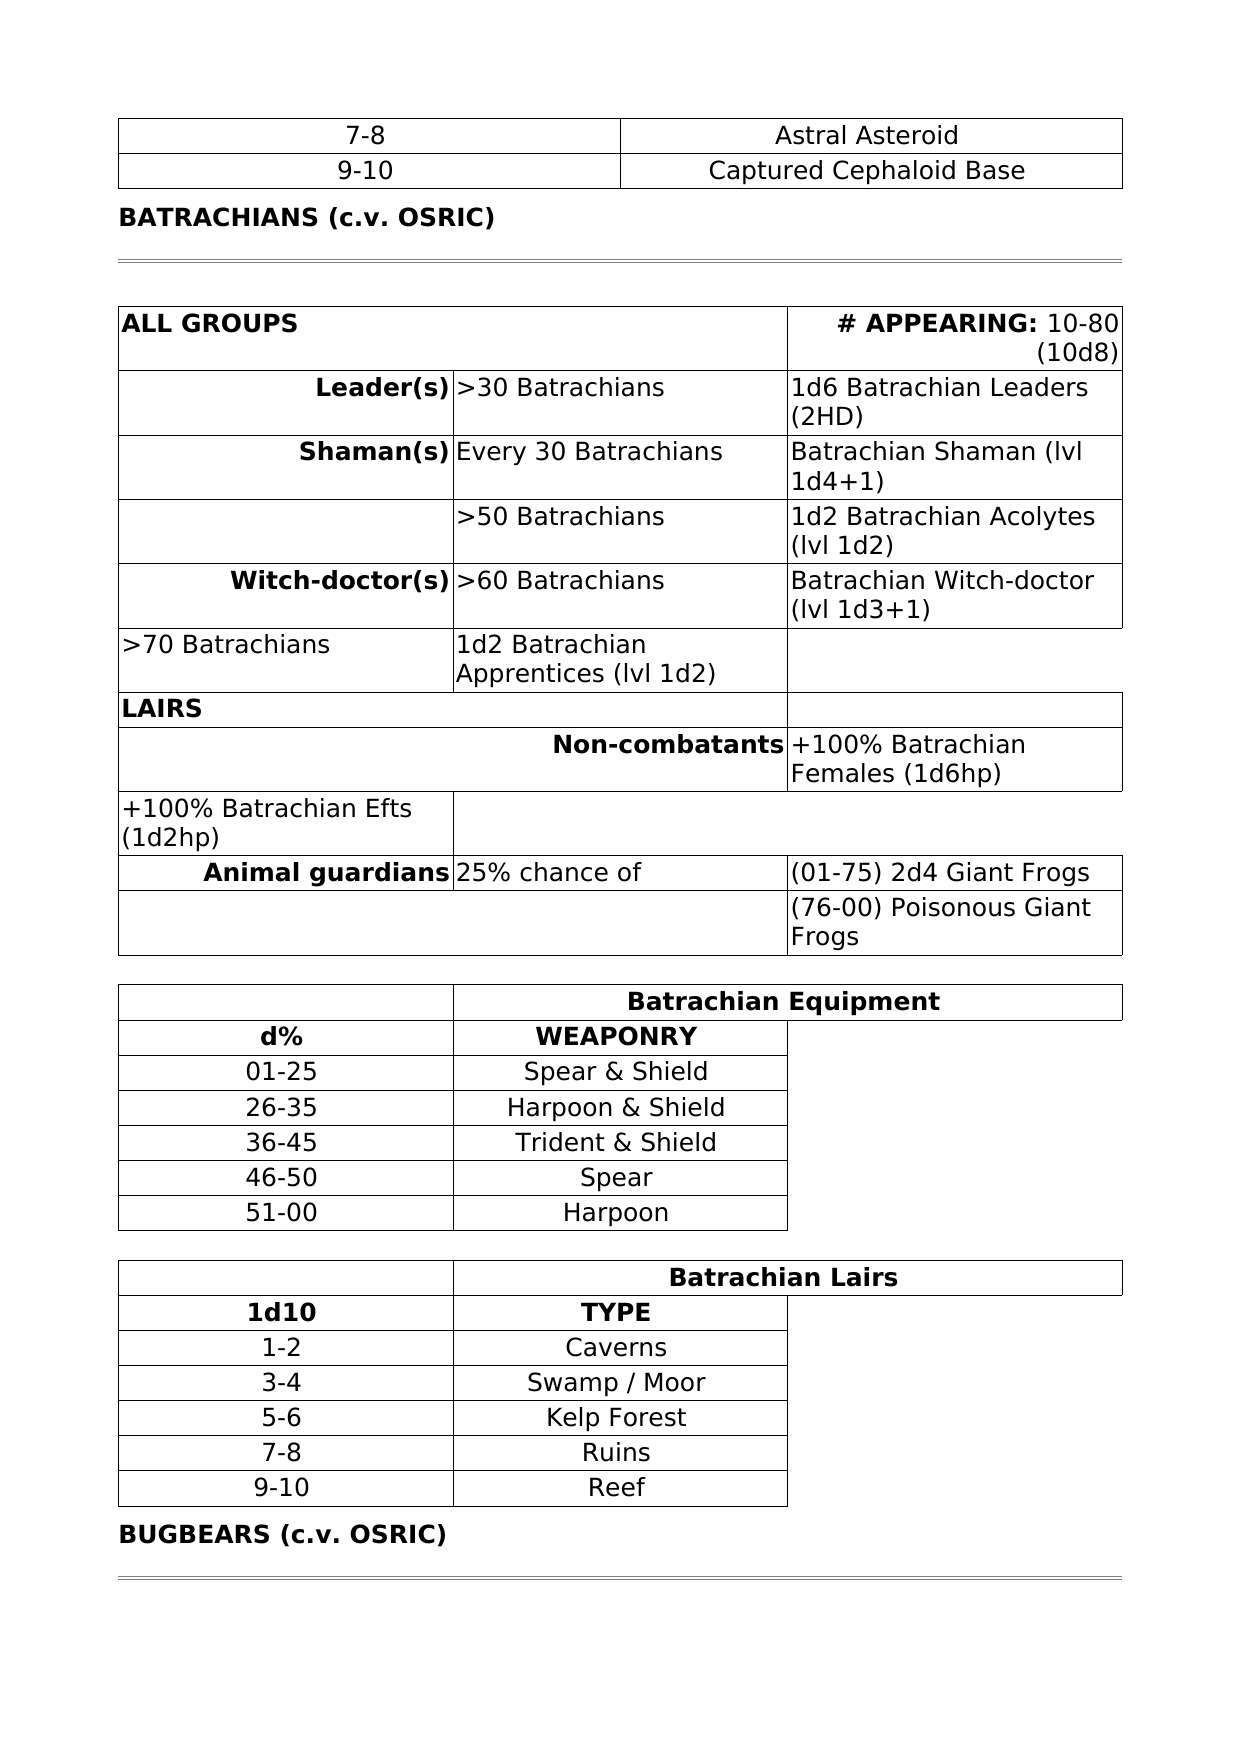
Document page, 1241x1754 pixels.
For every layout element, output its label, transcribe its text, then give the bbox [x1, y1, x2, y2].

table_cell Every 30 Batrachians [454, 436, 787, 499]
table_cell +100% Batrachian Females (1d6hp) [788, 728, 1122, 791]
table_cell [788, 693, 1122, 727]
table_cell Caverns [454, 1331, 787, 1365]
table_cell Non-combatants [119, 728, 787, 791]
table_cell Spear [454, 1161, 787, 1195]
table_header [119, 985, 453, 1019]
table_cell Spear & Shield [454, 1056, 787, 1090]
table_cell Harpoon [454, 1196, 787, 1230]
table_cell (01-75) 2d4 Giant Frogs [788, 856, 1122, 890]
table_cell >70 Batrachians [119, 629, 453, 692]
table_cell TYPE [454, 1296, 787, 1330]
table_cell Ruins [454, 1436, 787, 1470]
table_cell >60 Batrachians [454, 564, 787, 627]
table_cell LAIRS [119, 693, 787, 727]
table_cell WEAPONRY [454, 1021, 787, 1054]
table_cell 7-8 [119, 119, 620, 153]
table_cell [119, 891, 787, 955]
table_cell Swamp / Moor [454, 1366, 787, 1400]
table_cell 36-45 [119, 1126, 453, 1160]
table_cell Batrachian Shaman (lvl 1d4+1) [788, 436, 1122, 499]
table_cell Harpoon & Shield [454, 1091, 787, 1125]
table_cell Animal guardians [119, 856, 453, 890]
table_cell 9-10 [119, 154, 620, 188]
table_cell 26-35 [119, 1091, 453, 1125]
table_cell 51-00 [119, 1196, 453, 1230]
table_cell 1d6 Batrachian Leaders (2HD) [788, 371, 1122, 434]
table_cell 1-2 [119, 1331, 453, 1365]
table_cell Witch-doctor(s) [119, 564, 453, 627]
table_cell [119, 500, 453, 563]
table_cell +100% Batrachian Efts (1d2hp) [119, 792, 453, 855]
table_cell 46-50 [119, 1161, 453, 1195]
table_cell 01-25 [119, 1056, 453, 1090]
table_cell Leader(s) [119, 371, 453, 434]
table_cell 3-4 [119, 1366, 453, 1400]
table_cell 25% chance of [454, 856, 787, 890]
table_cell Batrachian Witch-doctor (lvl 1d3+1) [788, 564, 1122, 627]
table_cell >30 Batrachians [454, 371, 787, 434]
table_header [119, 1261, 453, 1295]
table_cell 7-8 [119, 1436, 453, 1470]
table_cell Trident & Shield [454, 1126, 787, 1160]
table_cell (76-00) Poisonous Giant Frogs [788, 891, 1122, 955]
table_header Batrachian Lairs [454, 1261, 1122, 1295]
table_cell Captured Cephaloid Base [621, 154, 1122, 188]
table_cell Kelp Forest [454, 1401, 787, 1435]
table_cell 1d2 Batrachian Apprentices (lvl 1d2) [454, 629, 787, 692]
table_cell >50 Batrachians [454, 500, 787, 563]
table_cell Astral Asteroid [621, 119, 1122, 153]
table_cell d% [119, 1021, 453, 1054]
table_cell 1d10 [119, 1296, 453, 1330]
text BUGBEARS (c.v. OSRIC) [118, 1520, 1122, 1549]
table_header Batrachian Equipment [454, 985, 1122, 1019]
table_cell 1d2 Batrachian Acolytes (lvl 1d2) [788, 500, 1122, 563]
table_cell Reef [454, 1471, 787, 1506]
table_cell Shaman(s) [119, 436, 453, 499]
table_header ALL GROUPS [119, 307, 787, 370]
table_header # APPEARING: 10-80 (10d8) [788, 307, 1122, 370]
table_cell 9-10 [119, 1471, 453, 1506]
text BATRACHIANS (c.v. OSRIC) [118, 203, 1122, 232]
table_cell 5-6 [119, 1401, 453, 1435]
